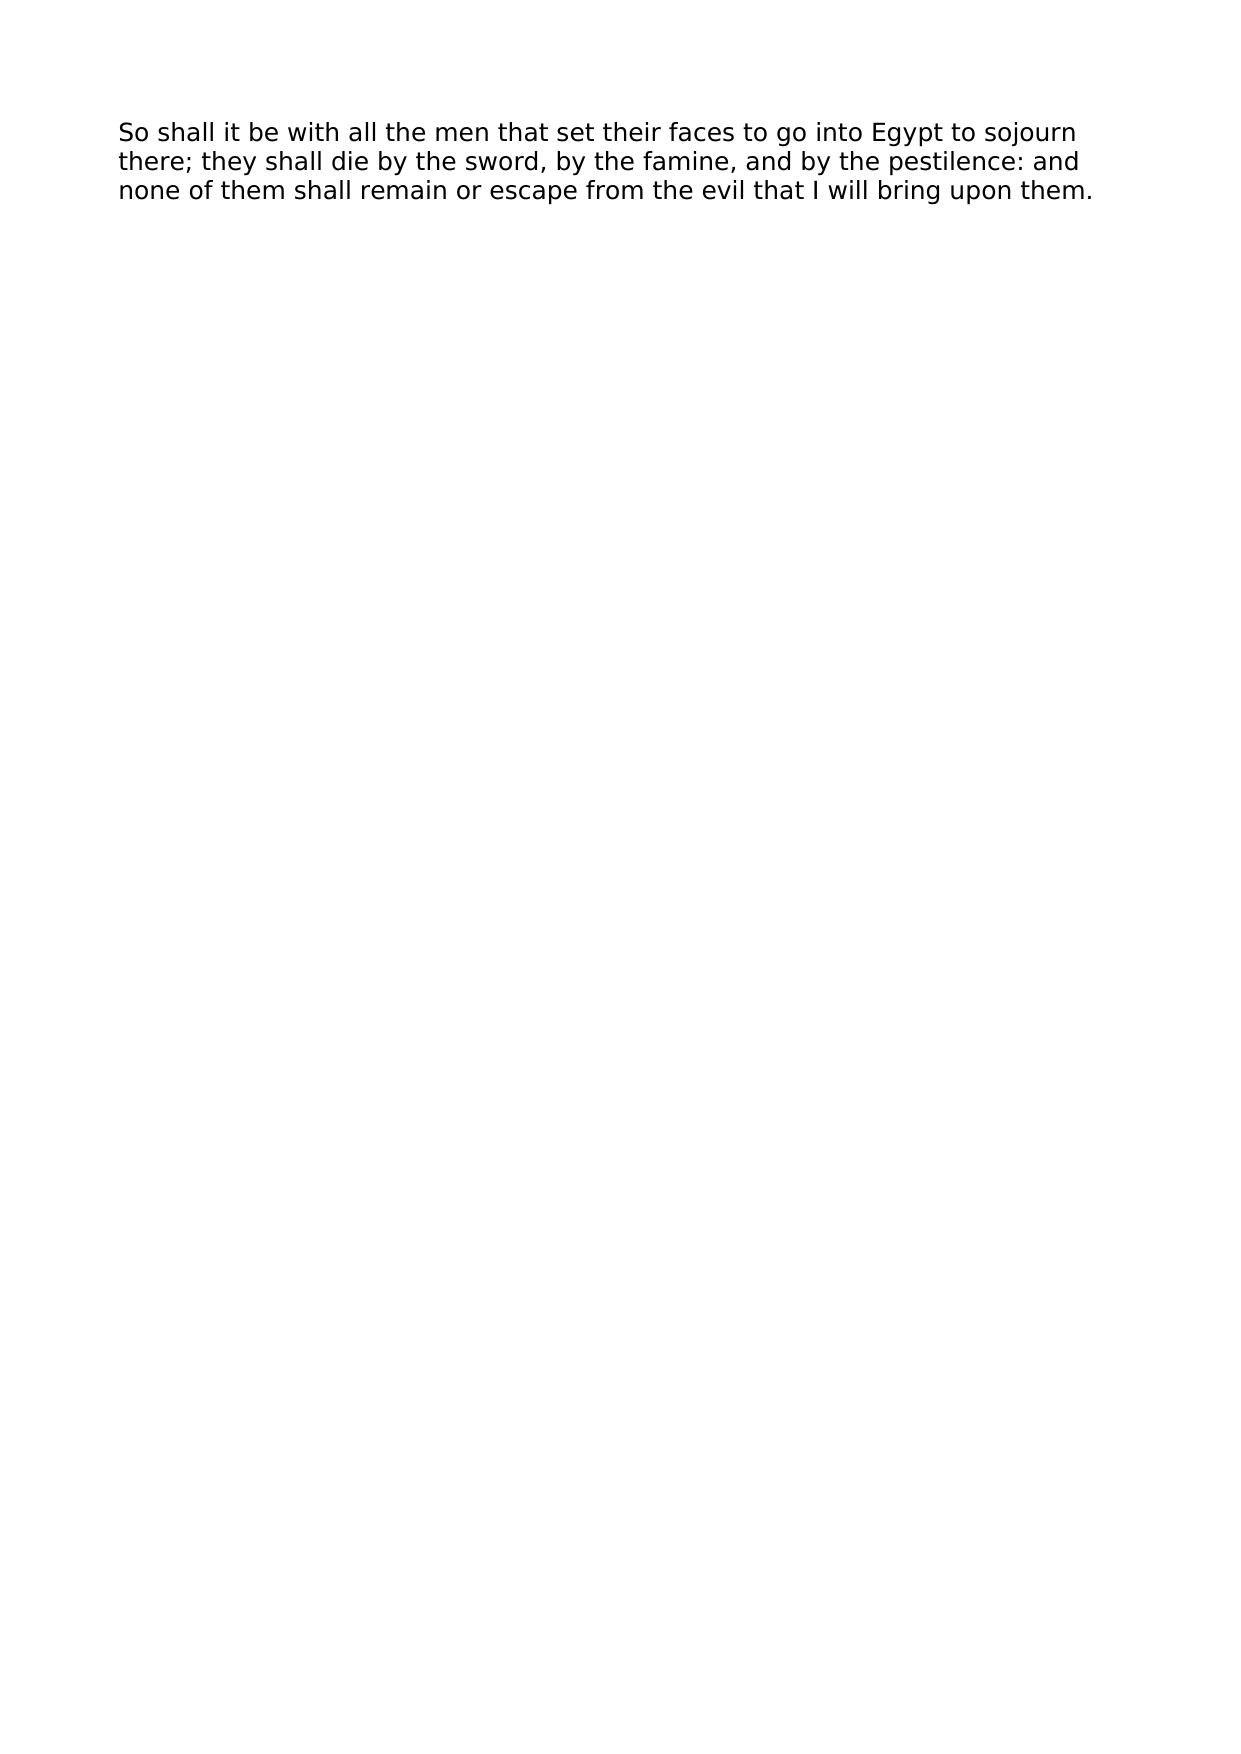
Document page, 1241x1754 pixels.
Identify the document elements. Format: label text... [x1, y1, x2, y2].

text So shall it be with all the men that set their faces to go into Egypt to sojourn there; they shall die by the sword, by the famine, and by the pestilence: and none of them shall remain or escape from the evil that I will bring upon them. [118, 118, 1122, 206]
